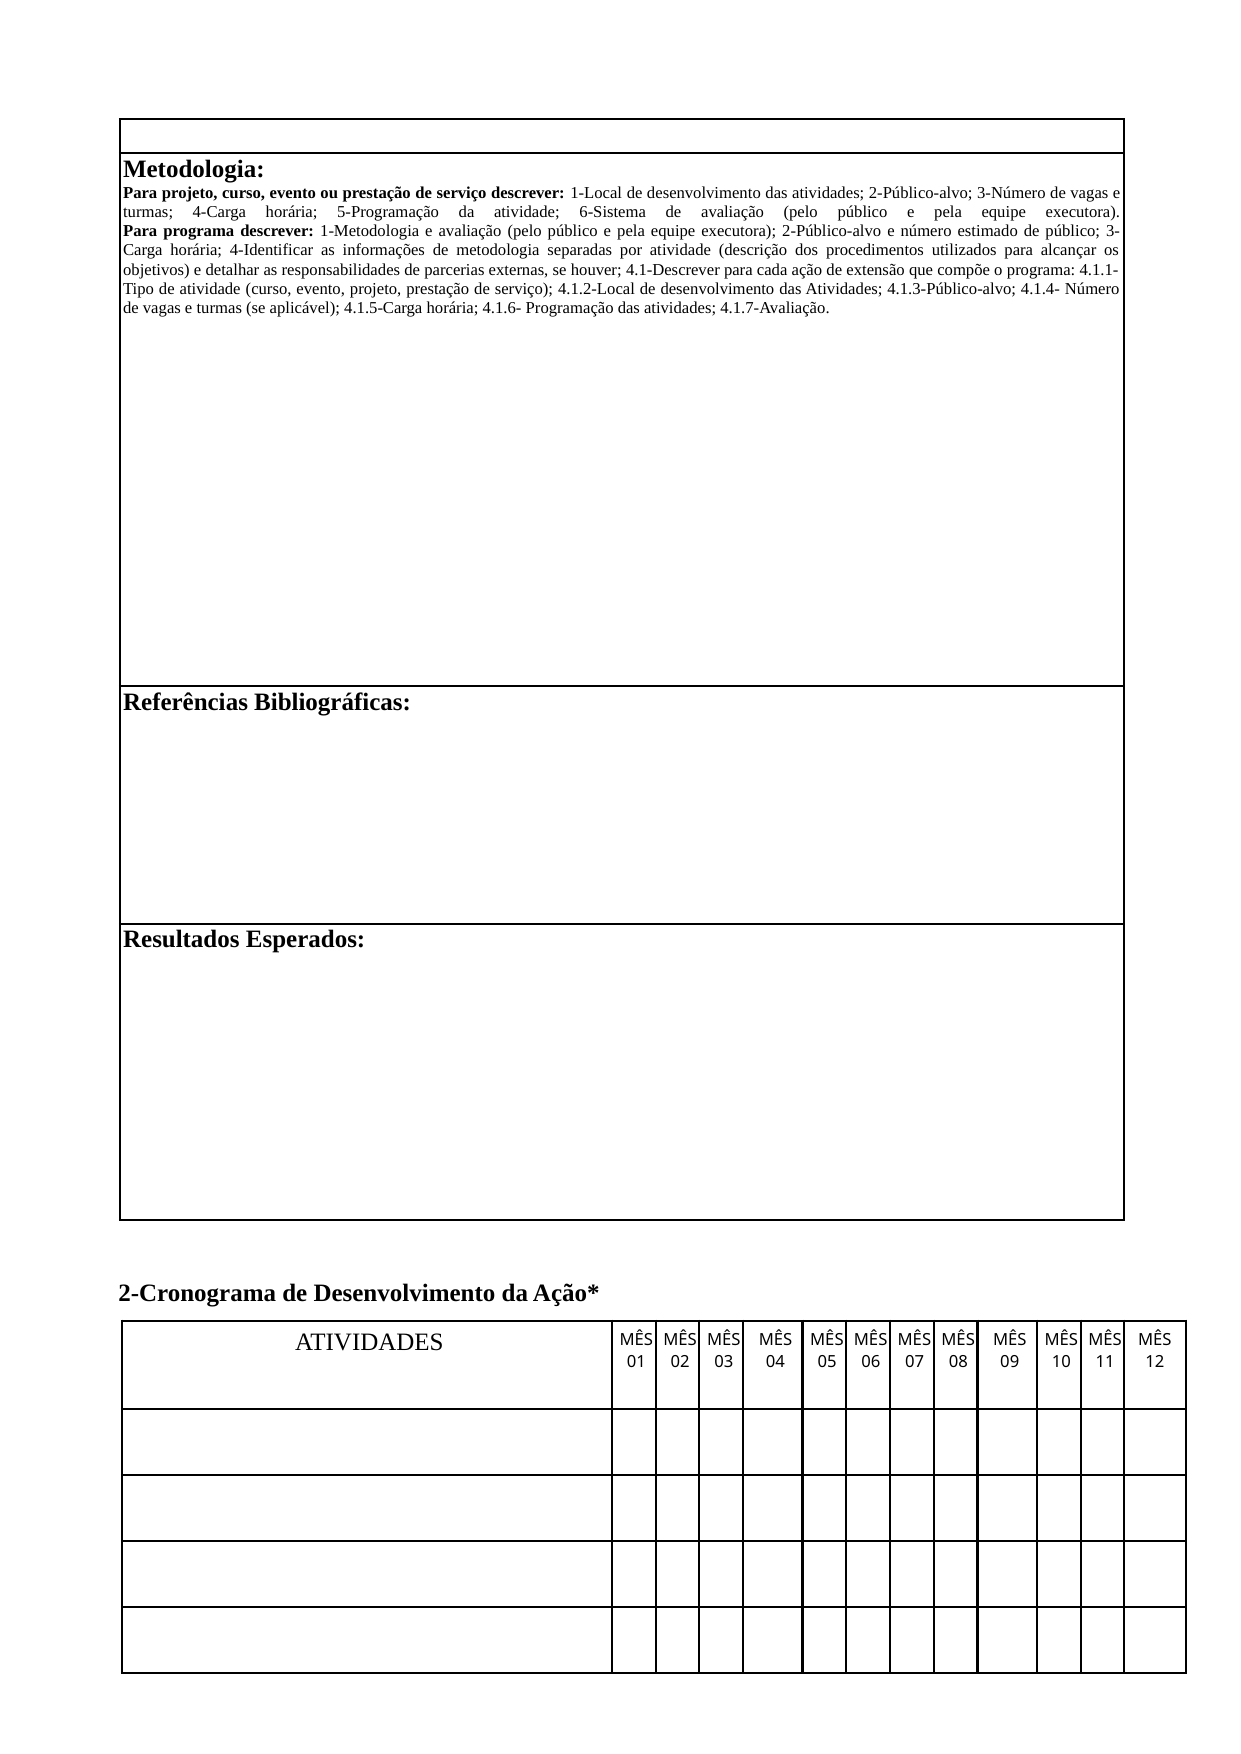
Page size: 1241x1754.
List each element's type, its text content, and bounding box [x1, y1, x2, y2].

table_cell Referências Bibliográficas: [121, 687, 1123, 922]
table_cell [613, 1476, 655, 1540]
table_cell [700, 1542, 742, 1606]
table_cell [1082, 1542, 1123, 1606]
table_cell [1038, 1476, 1080, 1540]
table_cell [935, 1476, 976, 1540]
table_cell [804, 1410, 845, 1474]
table_cell [1125, 1410, 1185, 1474]
table_cell [847, 1608, 889, 1672]
table_cell [123, 1542, 611, 1606]
table_cell [1125, 1542, 1185, 1606]
table_cell [891, 1410, 933, 1474]
table_cell [121, 120, 1123, 152]
table_header ATIVIDADES [123, 1322, 611, 1408]
table_header MÊS 12 [1125, 1322, 1185, 1408]
table_cell [804, 1608, 845, 1672]
table_cell [613, 1542, 655, 1606]
table_cell [1038, 1608, 1080, 1672]
table_cell [613, 1410, 655, 1474]
table_cell [123, 1476, 611, 1540]
table_cell [847, 1542, 889, 1606]
table_cell [700, 1608, 742, 1672]
table_cell [935, 1608, 976, 1672]
table_cell [979, 1542, 1036, 1606]
table_cell [700, 1410, 742, 1474]
table_header MÊS 07 [891, 1322, 933, 1408]
table_cell [935, 1542, 976, 1606]
table_cell [1082, 1410, 1123, 1474]
table_cell [744, 1410, 801, 1474]
table_cell [657, 1476, 698, 1540]
table_cell [123, 1608, 611, 1672]
table_cell Metodologia: Para projeto, curso, evento ou prestação de serviço descrever: 1-Local de desenvolvimento das atividades; 2-Público-alvo; 3-Número de vagas e turmas; 4-Carga horária; 5-Programação da atividade; 6-Sistema de avaliação (pelo público e pela equipe executora). Para programa descrever: 1-Metodologia e avaliação (pelo público e pela equipe executora); 2-Público-alvo e número estimado de público; 3-Carga horária; 4-Identificar as informações de metodologia separadas por atividade (descrição dos procedimentos utilizados para alcançar os objetivos) e detalhar as responsabilidades de parcerias externas, se houver; 4.1-Descrever para cada ação de extensão que compõe o programa: 4.1.1-Tipo de atividade (curso, evento, projeto, prestação de serviço); 4.1.2-Local de desenvolvimento das Atividades; 4.1.3-Público-alvo; 4.1.4- Número de vagas e turmas (se aplicável); 4.1.5-Carga horária; 4.1.6- Programação das atividades; 4.1.7-Avaliação. [121, 154, 1123, 684]
table_cell [1038, 1410, 1080, 1474]
table_header MÊS 09 [979, 1322, 1036, 1408]
table_header MÊS 03 [700, 1322, 742, 1408]
table_cell [657, 1410, 698, 1474]
table_cell [891, 1542, 933, 1606]
table_cell [613, 1608, 655, 1672]
table_cell [123, 1410, 611, 1474]
table_cell [657, 1542, 698, 1606]
table_cell [979, 1608, 1036, 1672]
table_cell [744, 1542, 801, 1606]
table_cell [657, 1608, 698, 1672]
table_cell [1125, 1476, 1185, 1540]
table_cell [1125, 1608, 1185, 1672]
table_header MÊS 04 [744, 1322, 801, 1408]
table_cell [1082, 1608, 1123, 1672]
table_cell [935, 1410, 976, 1474]
table_cell [847, 1476, 889, 1540]
table_cell Resultados Esperados: [121, 925, 1123, 1219]
table_cell [891, 1476, 933, 1540]
table_header MÊS 01 [613, 1322, 655, 1408]
table_cell [744, 1476, 801, 1540]
table_header MÊS 02 [657, 1322, 698, 1408]
table_header MÊS 06 [847, 1322, 889, 1408]
table_cell [979, 1410, 1036, 1474]
table_cell [1082, 1476, 1123, 1540]
table_header MÊS 05 [804, 1322, 845, 1408]
table_header MÊS 11 [1082, 1322, 1123, 1408]
table_header MÊS 08 [935, 1322, 976, 1408]
text 2-Cronograma de Desenvolvimento da Ação* [118, 1278, 1122, 1307]
table_cell [979, 1476, 1036, 1540]
table_cell [1038, 1542, 1080, 1606]
table_cell [847, 1410, 889, 1474]
table_header MÊS 10 [1038, 1322, 1080, 1408]
table_cell [804, 1476, 845, 1540]
table_cell [700, 1476, 742, 1540]
table_cell [744, 1608, 801, 1672]
table_cell [891, 1608, 933, 1672]
table_cell [804, 1542, 845, 1606]
